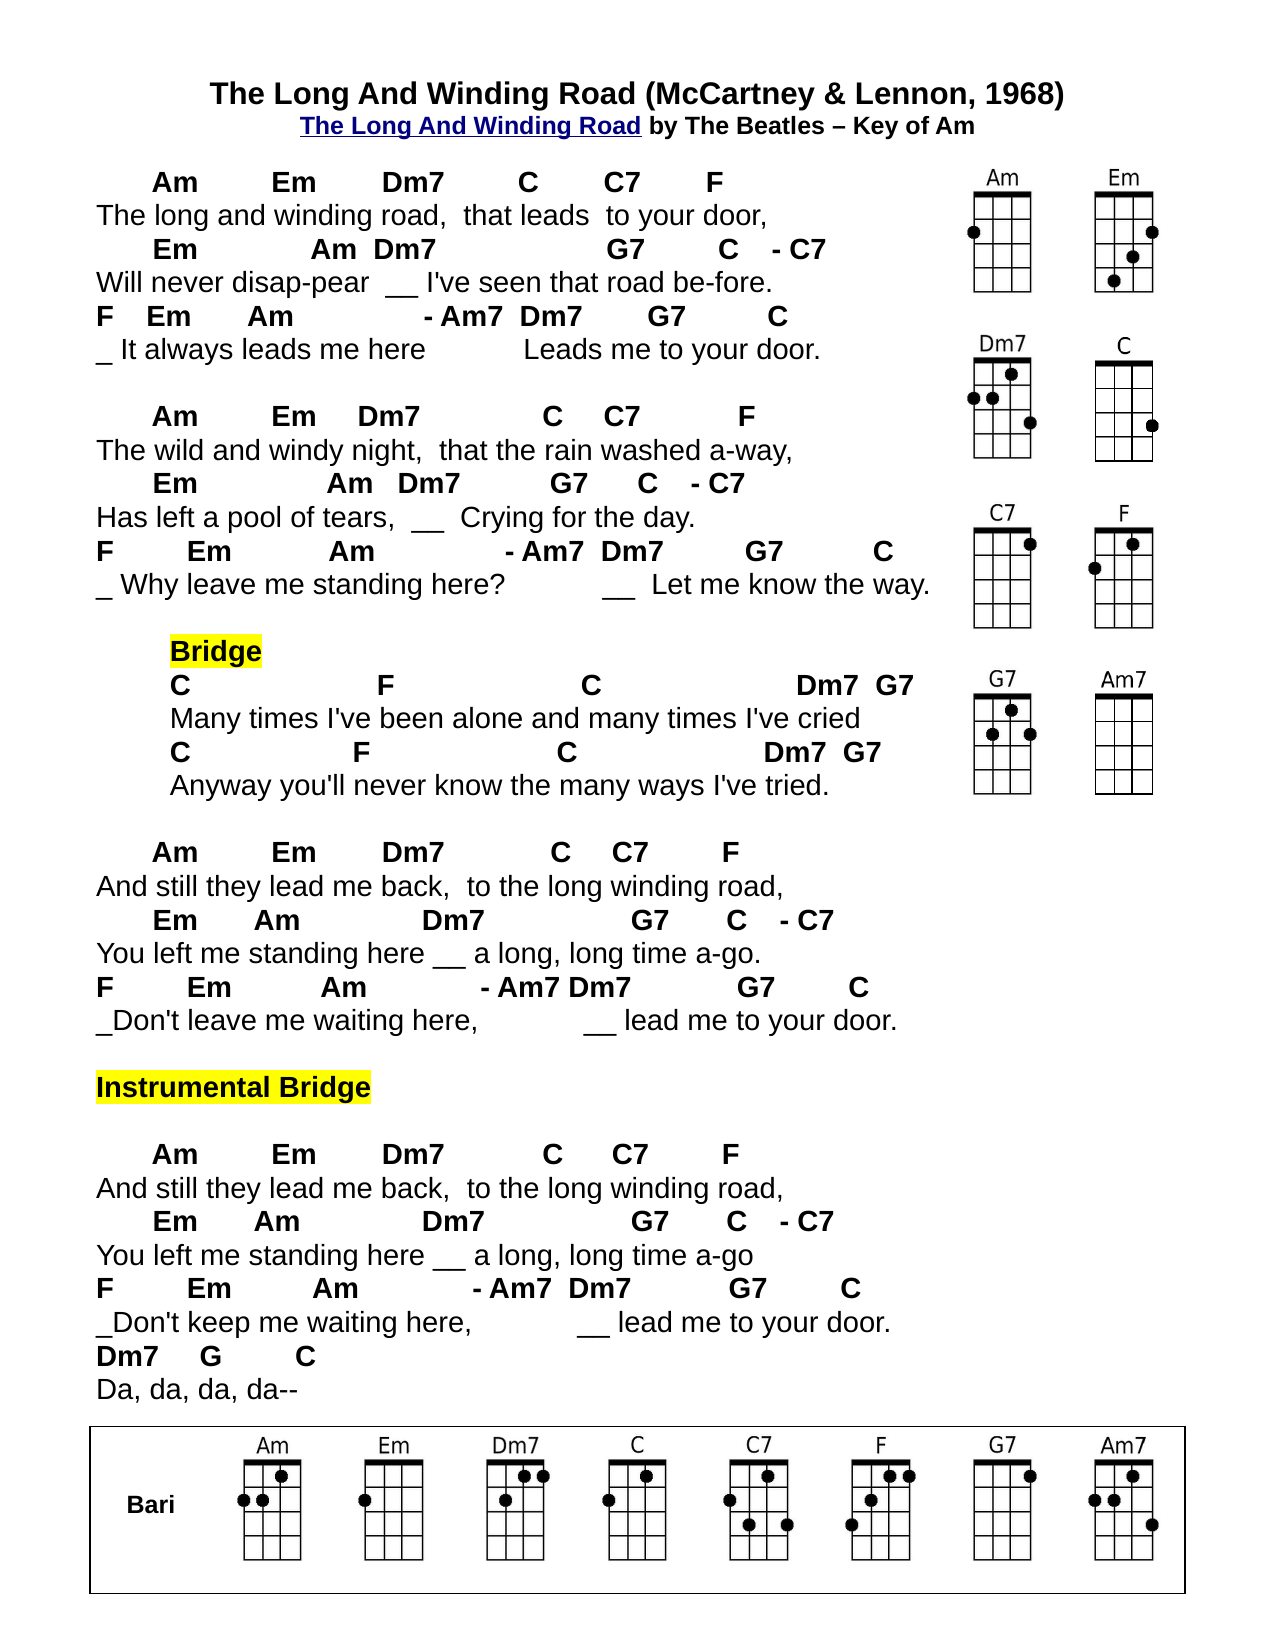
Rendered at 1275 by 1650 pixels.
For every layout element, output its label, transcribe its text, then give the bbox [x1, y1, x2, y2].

picture [1067, 500, 1181, 651]
table_header [942, 159, 1063, 325]
table_cell [942, 827, 1063, 1426]
table_cell [1064, 661, 1185, 827]
table_cell [698, 1427, 820, 1593]
table_cell [942, 325, 1063, 494]
picture [216, 1432, 329, 1583]
table_cell [942, 495, 1063, 661]
picture [1067, 164, 1181, 315]
table_cell [820, 1427, 942, 1593]
picture [1067, 333, 1181, 484]
table_cell [1064, 325, 1185, 494]
table_cell [942, 661, 1063, 827]
picture [337, 1432, 451, 1583]
table_cell Bari [91, 1427, 212, 1593]
table_cell [455, 1427, 577, 1593]
table_cell [942, 1427, 1063, 1593]
text The Long And Winding Road by The Beatles – Key of Am [90, 111, 1185, 140]
picture [1067, 666, 1181, 817]
picture [946, 164, 1059, 315]
picture [946, 666, 1059, 817]
table_header [1064, 159, 1185, 325]
picture [946, 330, 1059, 481]
table_cell [212, 1427, 333, 1593]
table_cell [1064, 1427, 1184, 1593]
picture [1067, 1432, 1181, 1583]
table_cell [333, 1427, 455, 1593]
picture [946, 500, 1059, 651]
text The Long And Winding Road (McCartney & Lennon, 1968) [90, 75, 1185, 111]
table_cell [1064, 827, 1185, 1426]
picture [824, 1432, 938, 1583]
picture [459, 1432, 572, 1583]
picture [581, 1432, 694, 1583]
picture [946, 1432, 1059, 1583]
table_cell [577, 1427, 698, 1593]
picture [702, 1432, 816, 1583]
table_header Am Em Dm7 C C7 F The long and winding road, that leads to your door, Em Am Dm7 G7 C - C7 Will never disap-pear __ I've seen that road be-fore. F Em Am - Am7 Dm7 G7 C _ It always leads me here Leads me to your door. Am Em Dm7 C C7 F The wild and windy night, that the rain washed a-way, Em Am Dm7 G7 C - C7 Has left a pool of tears, __ Crying for the day. F Em Am - Am7 Dm7 G7 C _ Why leave me standing here? __ Let me know the way. Bridge C F C Dm7 G7 Many times I've been alone and many times I've cried C F C Dm7 G7 Anyway you'll never know the many ways I've tried. Am Em Dm7 C C7 F And still they lead me back, to the long winding road, Em Am Dm7 G7 C - C7 You left me standing here __ a long, long time a-go. F Em Am - Am7 Dm7 G7 C _Don't leave me waiting here, __ lead me to your door. Instrumental Bridge Am Em Dm7 C C7 F And still they lead me back, to the long winding road, Em Am Dm7 G7 C - C7 You left me standing here __ a long, long time a-go F Em Am - Am7 Dm7 G7 C _Don't keep me waiting here, __ lead me to your door. Dm7 G C Da, da, da, da-- [90, 159, 942, 1426]
table_cell [1064, 495, 1185, 661]
